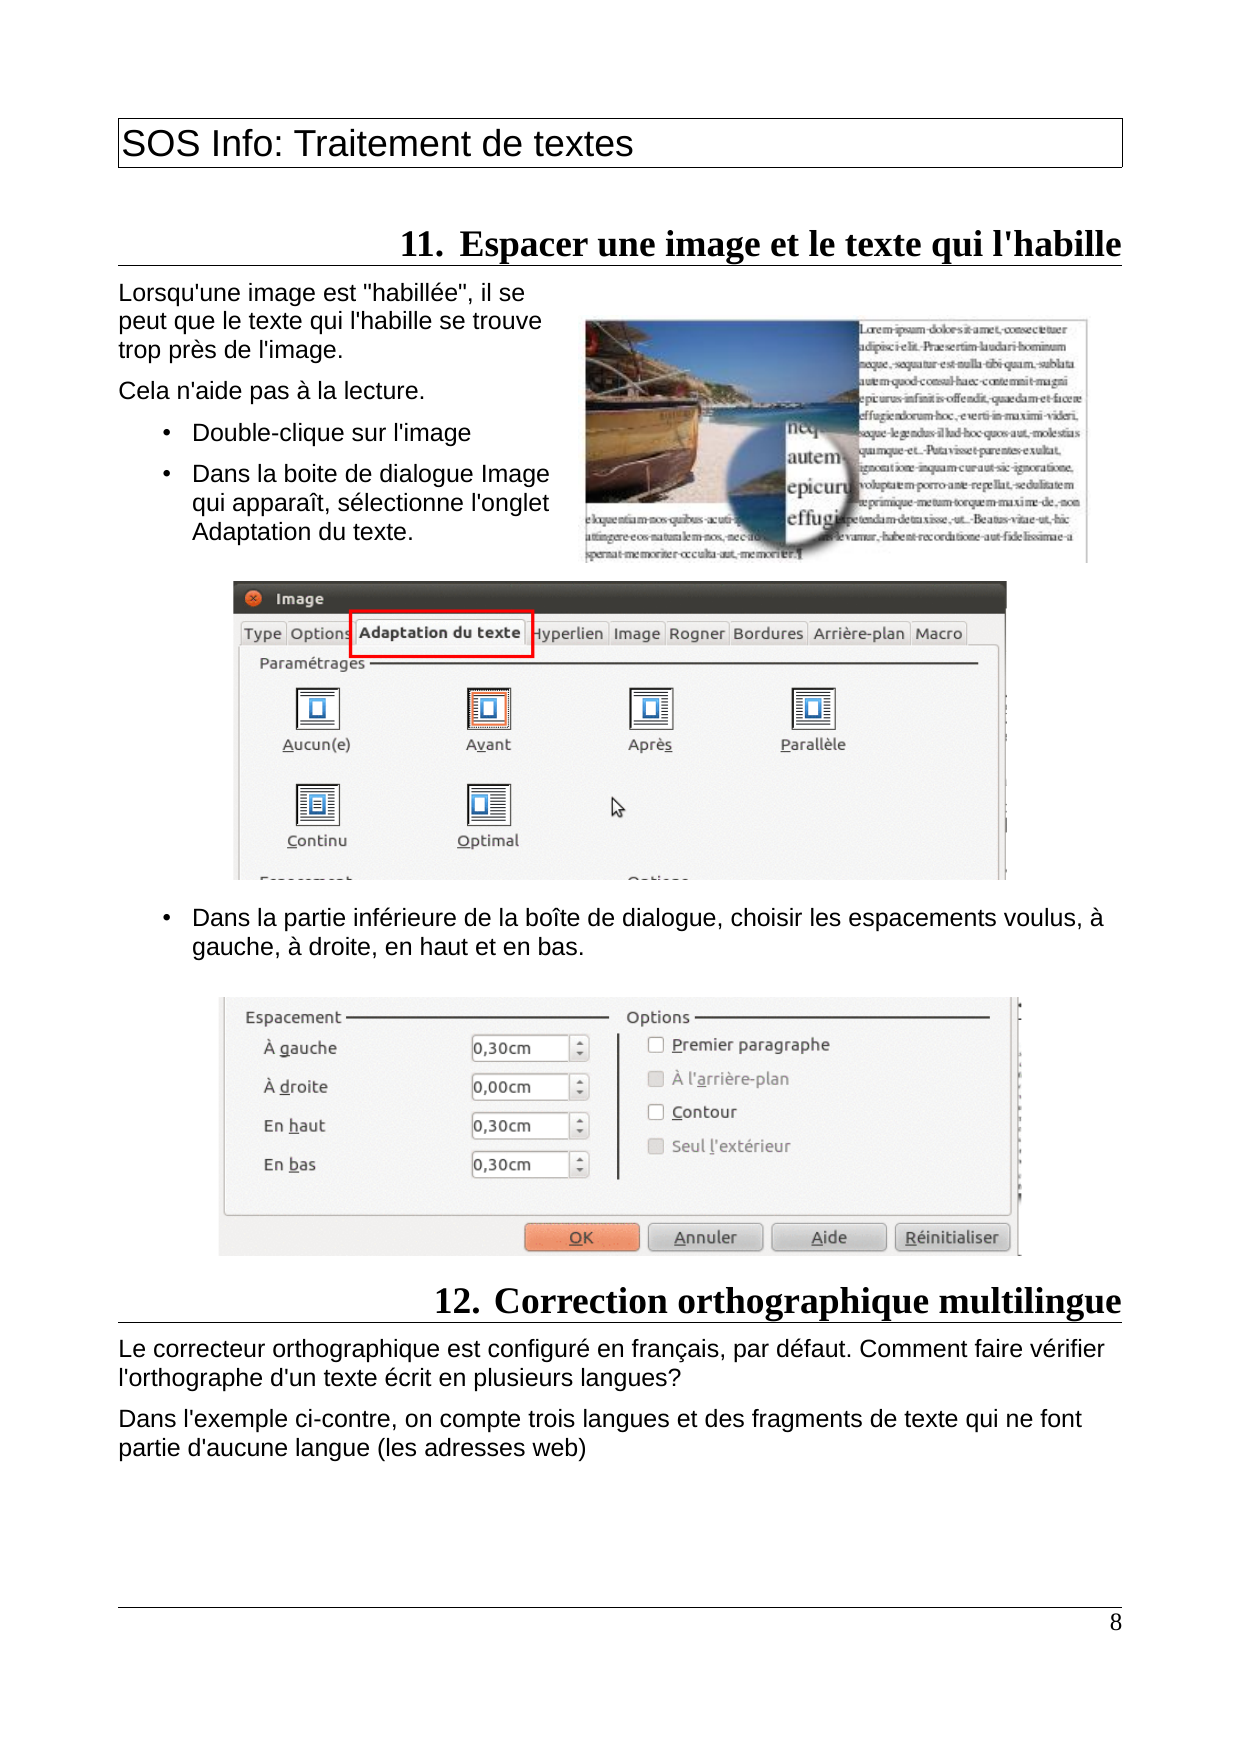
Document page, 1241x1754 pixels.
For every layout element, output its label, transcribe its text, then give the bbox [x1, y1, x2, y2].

text Cela n'aide pas à la lecture. [118, 376, 578, 405]
picture [218, 997, 1022, 1256]
subtitle Correction orthographique multilingue [118, 998, 1122, 1322]
text Dans l'exemple ci-contre, on compte trois langues et des fragments de texte qui ne font partie d'aucune langue (les adresses web) [118, 1404, 1122, 1462]
list Dans la partie inférieure de la boîte de dialogue, choisir les espacements voulus, à gauche, à droite, en haut et en bas. [162, 558, 1122, 961]
subtitle Espacer une image et le texte qui l'habille [118, 222, 1122, 265]
picture [578, 315, 1105, 563]
text Lorsqu'une image est "habillée", il se peut que le texte qui l'habille se trouve trop près de l'image. [118, 277, 1122, 364]
list Double-clique sur l'image [162, 417, 578, 446]
text Le correcteur orthographique est configuré en français, par défaut. Comment faire vérifier l'orthographe d'un texte écrit en plusieurs langues? [118, 1334, 1122, 1392]
picture [233, 581, 1007, 880]
list Dans la boite de dialogue Image qui apparaît, sélectionne l'onglet Adaptation du texte. [162, 459, 578, 545]
